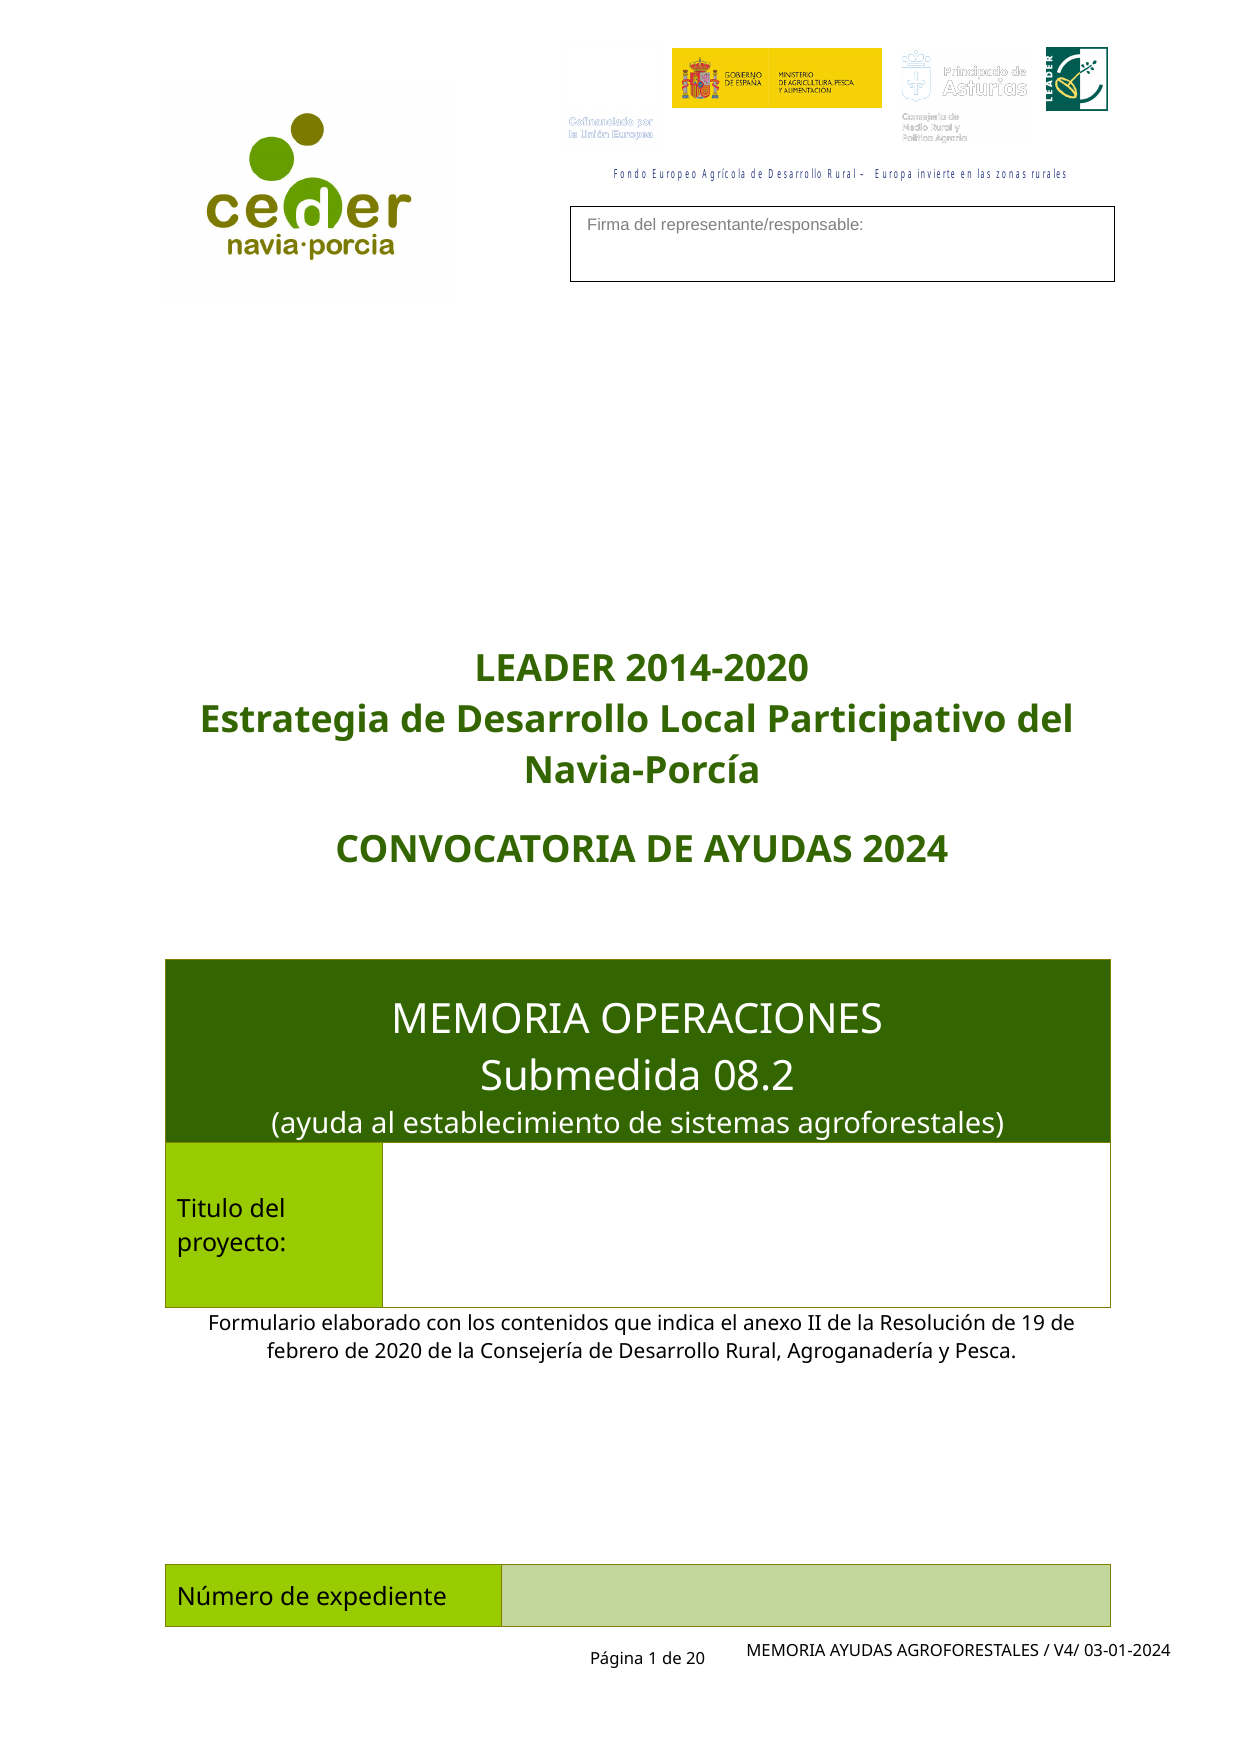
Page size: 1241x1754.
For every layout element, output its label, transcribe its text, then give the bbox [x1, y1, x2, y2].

table_cell Titulo del proyecto: [166, 1143, 382, 1307]
table_header Número de expediente [166, 1565, 501, 1626]
picture [160, 76, 456, 299]
table_cell [383, 1143, 1110, 1307]
table_header MEMORIA OPERACIONES Submedida 08.2 (ayuda al establecimiento de sistemas agroforestales) [166, 960, 1110, 1142]
text LEADER 2014-2020 [177, 641, 1106, 692]
text Estrategia de Desarrollo Local Participativo del [177, 692, 1106, 743]
text Navia-Porcía [177, 743, 1106, 794]
table_header [502, 1565, 1110, 1626]
text Formulario elaborado con los contenidos que indica el anexo II de la Resolución de 19 de febrero de 2020 de la Consejería de Desarrollo Rural, Agroganadería y Pesca. [177, 1308, 1106, 1365]
text CONVOCATORIA DE AYUDAS 2024 [177, 823, 1106, 874]
